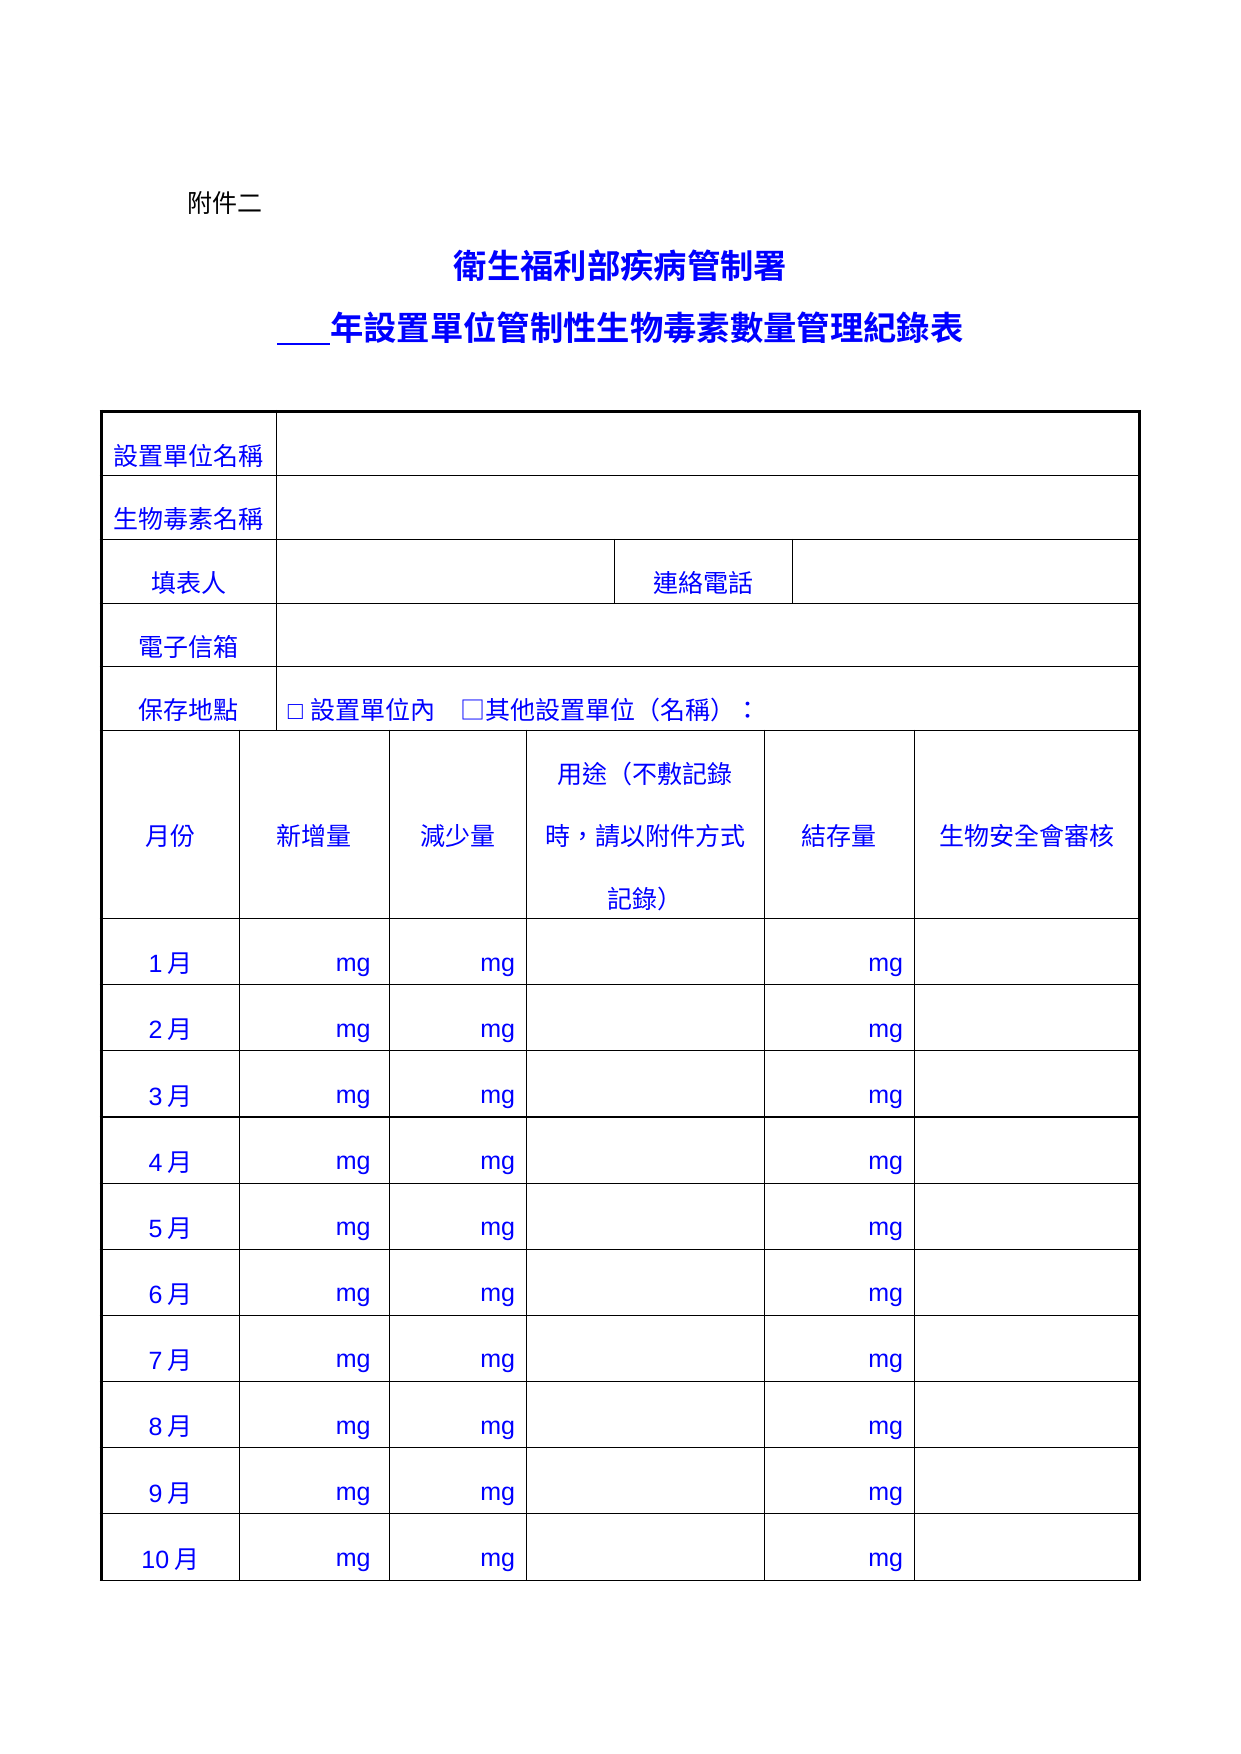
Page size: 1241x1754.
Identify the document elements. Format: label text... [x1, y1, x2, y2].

table_cell [527, 1514, 764, 1579]
table_cell 10月 [103, 1514, 239, 1579]
table_cell 生物毒素名稱 [103, 476, 276, 539]
table_cell 用途（不敷記錄時，請以附件方式記錄） [527, 731, 764, 918]
table_cell mg [390, 1514, 526, 1579]
table_cell 7月 [103, 1316, 239, 1381]
table_cell mg [240, 985, 389, 1050]
table_cell mg [240, 1051, 389, 1116]
table_cell mg [765, 919, 914, 984]
table_cell [527, 1382, 764, 1447]
table_cell mg [765, 1184, 914, 1249]
table_cell [527, 1118, 764, 1183]
table_cell [277, 540, 614, 602]
text 衛生福利部疾病管制署 [187, 222, 1053, 285]
table_cell mg [390, 1184, 526, 1249]
table_cell mg [240, 919, 389, 984]
table_cell [527, 1051, 764, 1116]
table_cell [915, 1051, 1138, 1116]
table_cell mg [240, 1250, 389, 1315]
table_cell [915, 1250, 1138, 1315]
table_cell □ 設置單位內 □其他設置單位（名稱）： [277, 667, 1138, 729]
table_cell 填表人 [103, 540, 276, 602]
table_cell [915, 1382, 1138, 1447]
table_cell [277, 604, 1138, 666]
table_cell [915, 1316, 1138, 1381]
table_cell mg [390, 985, 526, 1050]
table_cell [915, 919, 1138, 984]
table_cell [793, 540, 1138, 602]
table_cell mg [390, 1382, 526, 1447]
table_cell mg [765, 1382, 914, 1447]
text 附件二 [187, 160, 1053, 222]
table_cell 3月 [103, 1051, 239, 1116]
table_cell [915, 1514, 1138, 1579]
table_cell mg [765, 1316, 914, 1381]
table_cell 4月 [103, 1118, 239, 1183]
table_cell mg [390, 1448, 526, 1513]
table_cell 2月 [103, 985, 239, 1050]
table_cell mg [390, 1250, 526, 1315]
table_cell mg [240, 1382, 389, 1447]
table_cell [527, 1448, 764, 1513]
table_cell mg [765, 1448, 914, 1513]
table_cell mg [765, 1250, 914, 1315]
table_cell 結存量 [765, 731, 914, 918]
table_cell [915, 1118, 1138, 1183]
table_cell 保存地點 [103, 667, 276, 729]
table_cell mg [390, 1118, 526, 1183]
table_cell mg [390, 1051, 526, 1116]
table_cell [915, 1448, 1138, 1513]
table_cell mg [765, 1118, 914, 1183]
text 年設置單位管制性生物毒素數量管理紀錄表 [187, 285, 1053, 347]
table_header 設置單位名稱 [103, 413, 276, 475]
table_cell mg [240, 1118, 389, 1183]
table_cell 電子信箱 [103, 604, 276, 666]
table_cell mg [390, 919, 526, 984]
table_cell 9月 [103, 1448, 239, 1513]
table_cell [527, 1184, 764, 1249]
table_cell mg [765, 1051, 914, 1116]
table_header [277, 413, 1138, 475]
table_cell mg [240, 1316, 389, 1381]
table_cell 連絡電話 [615, 540, 792, 602]
table_cell mg [390, 1316, 526, 1381]
table_cell [527, 1250, 764, 1315]
table_cell [915, 1184, 1138, 1249]
table_cell [527, 919, 764, 984]
table_cell 1月 [103, 919, 239, 984]
table_cell mg [240, 1514, 389, 1579]
table_cell 生物安全會審核 [915, 731, 1138, 918]
table_cell mg [765, 1514, 914, 1579]
table_cell [527, 985, 764, 1050]
table_cell mg [765, 985, 914, 1050]
table_cell [277, 476, 1138, 539]
table_cell [527, 1316, 764, 1381]
table_cell 月份 [103, 731, 239, 918]
table_cell 8月 [103, 1382, 239, 1447]
table_cell [915, 985, 1138, 1050]
table_cell mg [240, 1448, 389, 1513]
table_cell 新增量 [240, 731, 389, 918]
table_cell 5月 [103, 1184, 239, 1249]
table_cell mg [240, 1184, 389, 1249]
table_cell 減少量 [390, 731, 526, 918]
table_cell 6月 [103, 1250, 239, 1315]
